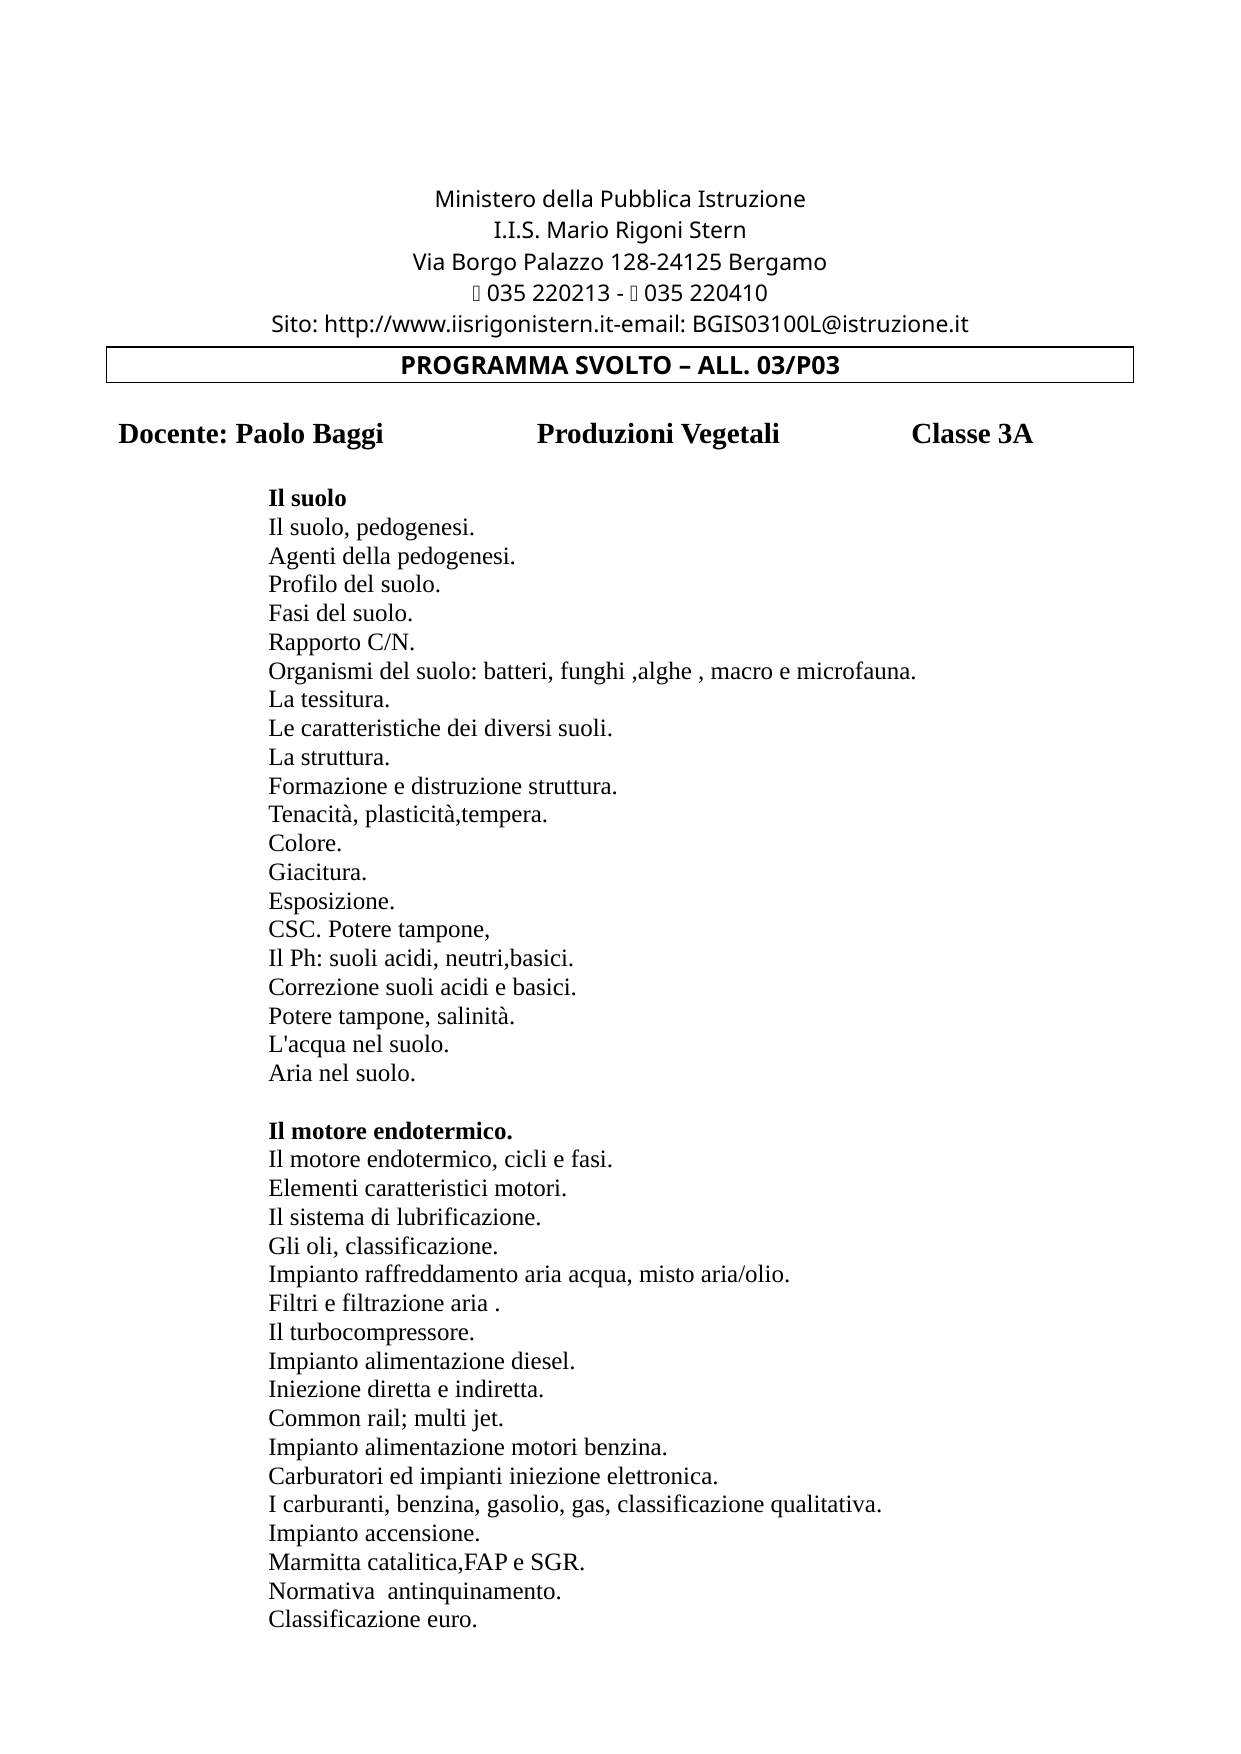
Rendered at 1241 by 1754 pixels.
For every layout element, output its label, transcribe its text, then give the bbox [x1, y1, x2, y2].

text Elementi caratteristici motori. [268, 1173, 1122, 1202]
text Aria nel suolo. [268, 1058, 1122, 1087]
subtitle Il suolo [268, 483, 1122, 512]
text Common rail; multi jet. [268, 1403, 1122, 1432]
text Filtri e filtrazione aria . [268, 1288, 1122, 1317]
text Classificazione euro. [268, 1604, 1122, 1633]
text Marmitta catalitica,FAP e SGR. [268, 1547, 1122, 1576]
text Tenacità, plasticità,tempera. [268, 799, 1122, 828]
text I carburanti, benzina, gasolio, gas, classificazione qualitativa. [268, 1489, 1122, 1518]
text CSC. Potere tampone, [268, 914, 1122, 943]
text Correzione suoli acidi e basici. [268, 972, 1122, 1001]
text Impianto raffreddamento aria acqua, misto aria/olio. [268, 1259, 1122, 1288]
text Il motore endotermico, cicli e fasi. [268, 1144, 1122, 1173]
text Normativa antinquinamento. [268, 1576, 1122, 1604]
text Impianto alimentazione diesel. [268, 1346, 1122, 1374]
text Impianto alimentazione motori benzina. [268, 1432, 1122, 1461]
text Organismi del suolo: batteri, funghi ,alghe , macro e microfauna. [268, 656, 1122, 684]
text Il Ph: suoli acidi, neutri,basici. [268, 943, 1122, 972]
text L'acqua nel suolo. [268, 1029, 1122, 1058]
text Agenti della pedogenesi. [268, 541, 1122, 569]
text Colore. [268, 828, 1122, 857]
table_header Ministero della Pubblica Istruzione I.I.S. Mario Rigoni Stern Via Borgo Palazzo 128-24125 Bergamo  035 220213 -  035 220410 Sito: http://www.iisrigonistern.it-email: BGIS03100L@istruzione.it [106, 147, 1134, 346]
text Formazione e distruzione struttura. [268, 771, 1122, 799]
table_cell PROGRAMMA SVOLTO – ALL. 03/P03 [107, 348, 1133, 382]
text Il sistema di lubrificazione. [268, 1202, 1122, 1231]
text Fasi del suolo. [268, 598, 1122, 627]
text Docente: Paolo Baggi Produzioni Vegetali Classe 3A [118, 416, 1122, 450]
text Potere tampone, salinità. [268, 1001, 1122, 1029]
text Le caratteristiche dei diversi suoli. [268, 713, 1122, 742]
text Profilo del suolo. [268, 569, 1122, 598]
text Gli oli, classificazione. [268, 1231, 1122, 1259]
text Il turbocompressore. [268, 1317, 1122, 1346]
text Rapporto C/N. [268, 627, 1122, 656]
text Il motore endotermico. [268, 1116, 1122, 1144]
text La struttura. [268, 742, 1122, 771]
text La tessitura. [268, 684, 1122, 713]
text Esposizione. [268, 886, 1122, 914]
text Iniezione diretta e indiretta. [268, 1374, 1122, 1403]
text Il suolo, pedogenesi. [268, 512, 1122, 541]
text Carburatori ed impianti iniezione elettronica. [268, 1461, 1122, 1489]
text Giacitura. [268, 857, 1122, 886]
text Impianto accensione. [268, 1518, 1122, 1547]
